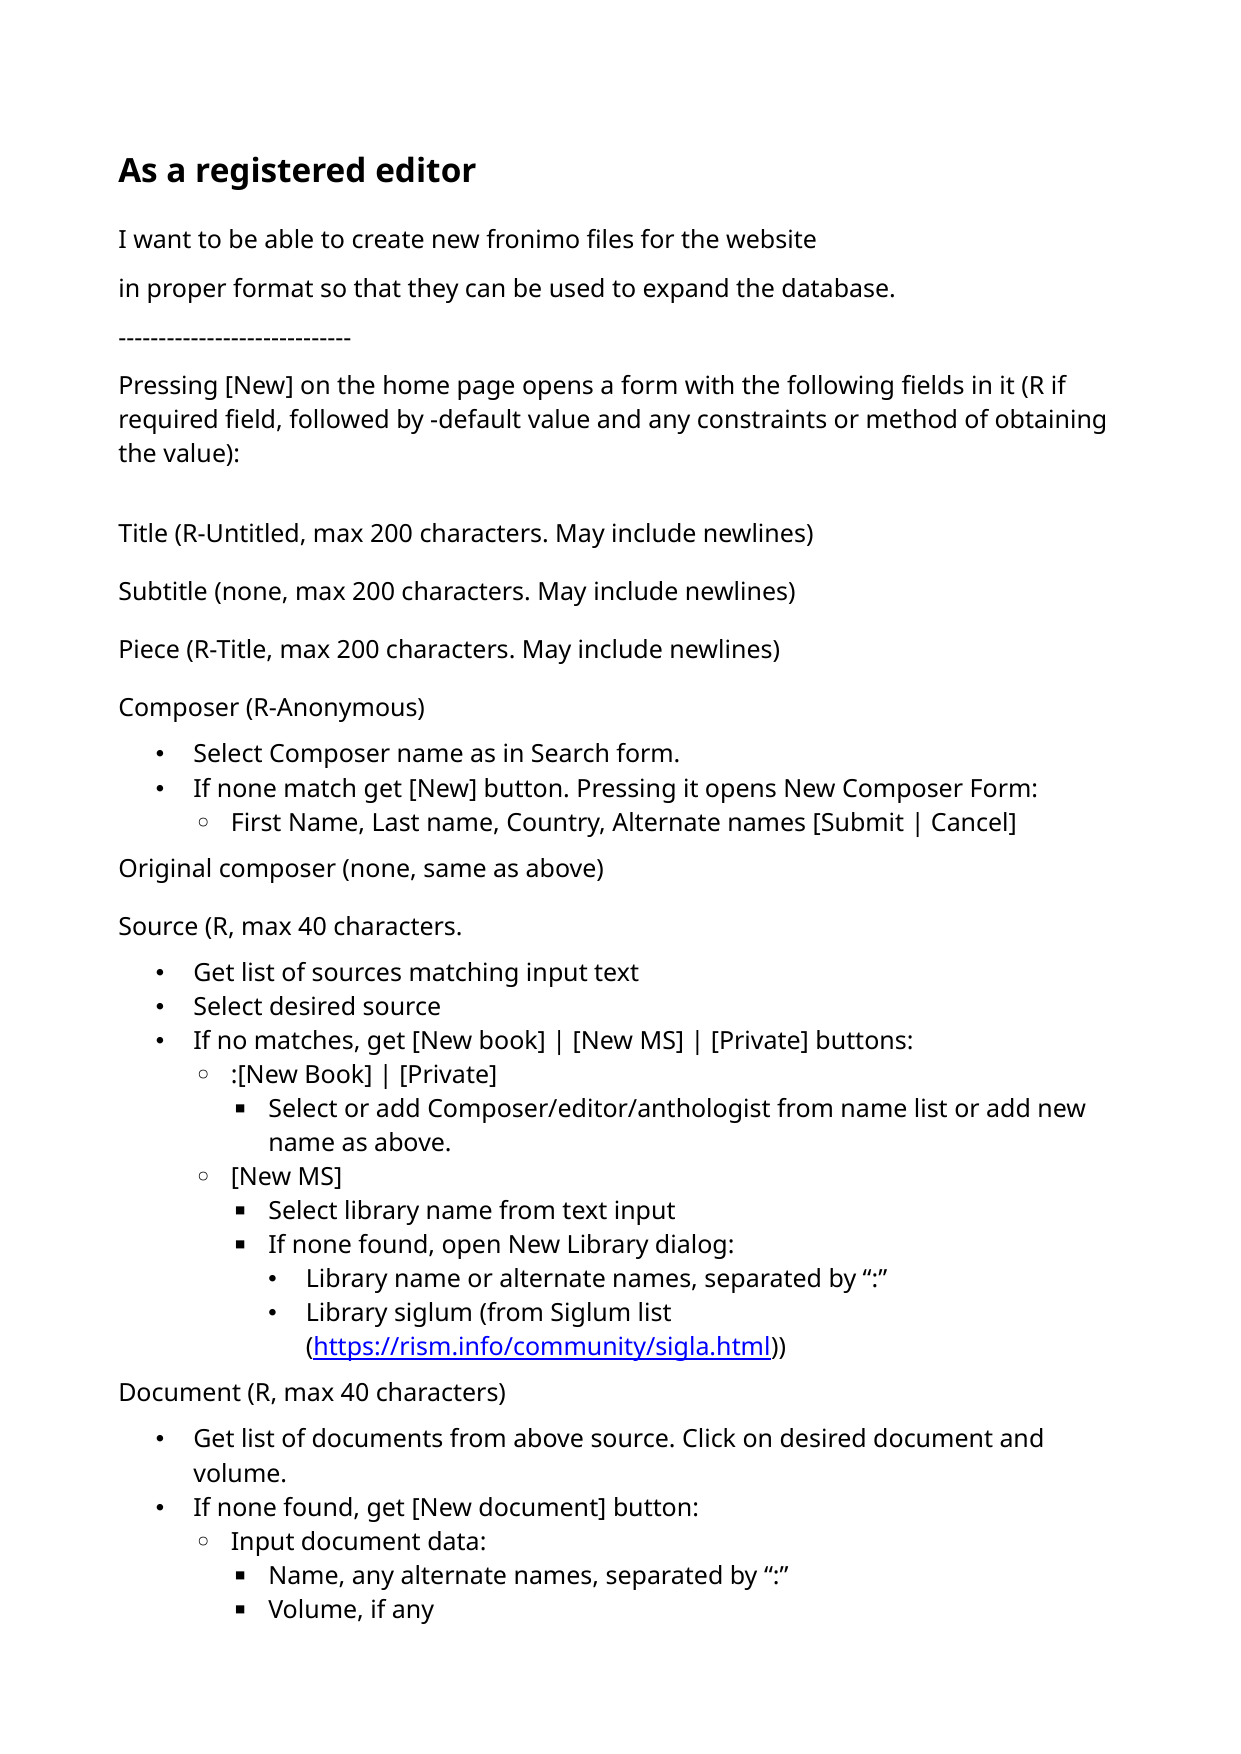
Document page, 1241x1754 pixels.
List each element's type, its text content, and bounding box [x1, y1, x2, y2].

subtitle As a registered editor [118, 147, 1122, 193]
text in proper format so that they can be used to expand the database. [118, 271, 1122, 304]
list If none found, open New Library dialog: [231, 1227, 1122, 1261]
text Original composer (none, same as above) [118, 850, 1122, 884]
text Subtitle (none, max 200 characters. May include newlines) [118, 574, 1122, 608]
list If none found, get [New document] button: [156, 1489, 1122, 1523]
list Select Composer name as in Search form. [156, 736, 1122, 770]
text ----------------------------- [118, 319, 1122, 353]
list Input document data: [193, 1523, 1122, 1557]
text I want to be able to create new fronimo files for the website [118, 222, 1122, 256]
list First Name, Last name, Country, Alternate names [Submit | Cancel] [193, 804, 1122, 838]
list Get list of sources matching input text [156, 954, 1122, 988]
list [New MS] [193, 1159, 1122, 1193]
list Library siglum (from Siglum list (https://rism.info/community/sigla.html)) [268, 1295, 1122, 1363]
text Source (R, max 40 characters. [118, 908, 1122, 942]
text Piece (R-Title, max 200 characters. May include newlines) [118, 632, 1122, 666]
list If no matches, get [New book] | [New MS] | [Private] buttons: [156, 1022, 1122, 1057]
text Title (R-Untitled, max 200 characters. May include newlines) [118, 516, 1122, 550]
list Name, any alternate names, separated by “:” [231, 1557, 1122, 1591]
list Select desired source [156, 988, 1122, 1022]
list Library name or alternate names, separated by “:” [268, 1261, 1122, 1295]
text Pressing [New] on the home page opens a form with the following fields in it (R if required field, followed by -default value and any constraints or method of obtaining the value): [118, 368, 1122, 470]
list Get list of documents from above source. Click on desired document and volume. [156, 1421, 1122, 1489]
text Composer (R-Anonymous) [118, 690, 1122, 724]
list Volume, if any [231, 1591, 1122, 1626]
list Select or add Composer/editor/anthologist from name list or add new name as above. [231, 1091, 1122, 1159]
list Select library name from text input [231, 1193, 1122, 1227]
list If none match get [New] button. Pressing it opens New Composer Form: [156, 770, 1122, 804]
list :[New Book] | [Private] [193, 1057, 1122, 1091]
text Document (R, max 40 characters) [118, 1375, 1122, 1409]
